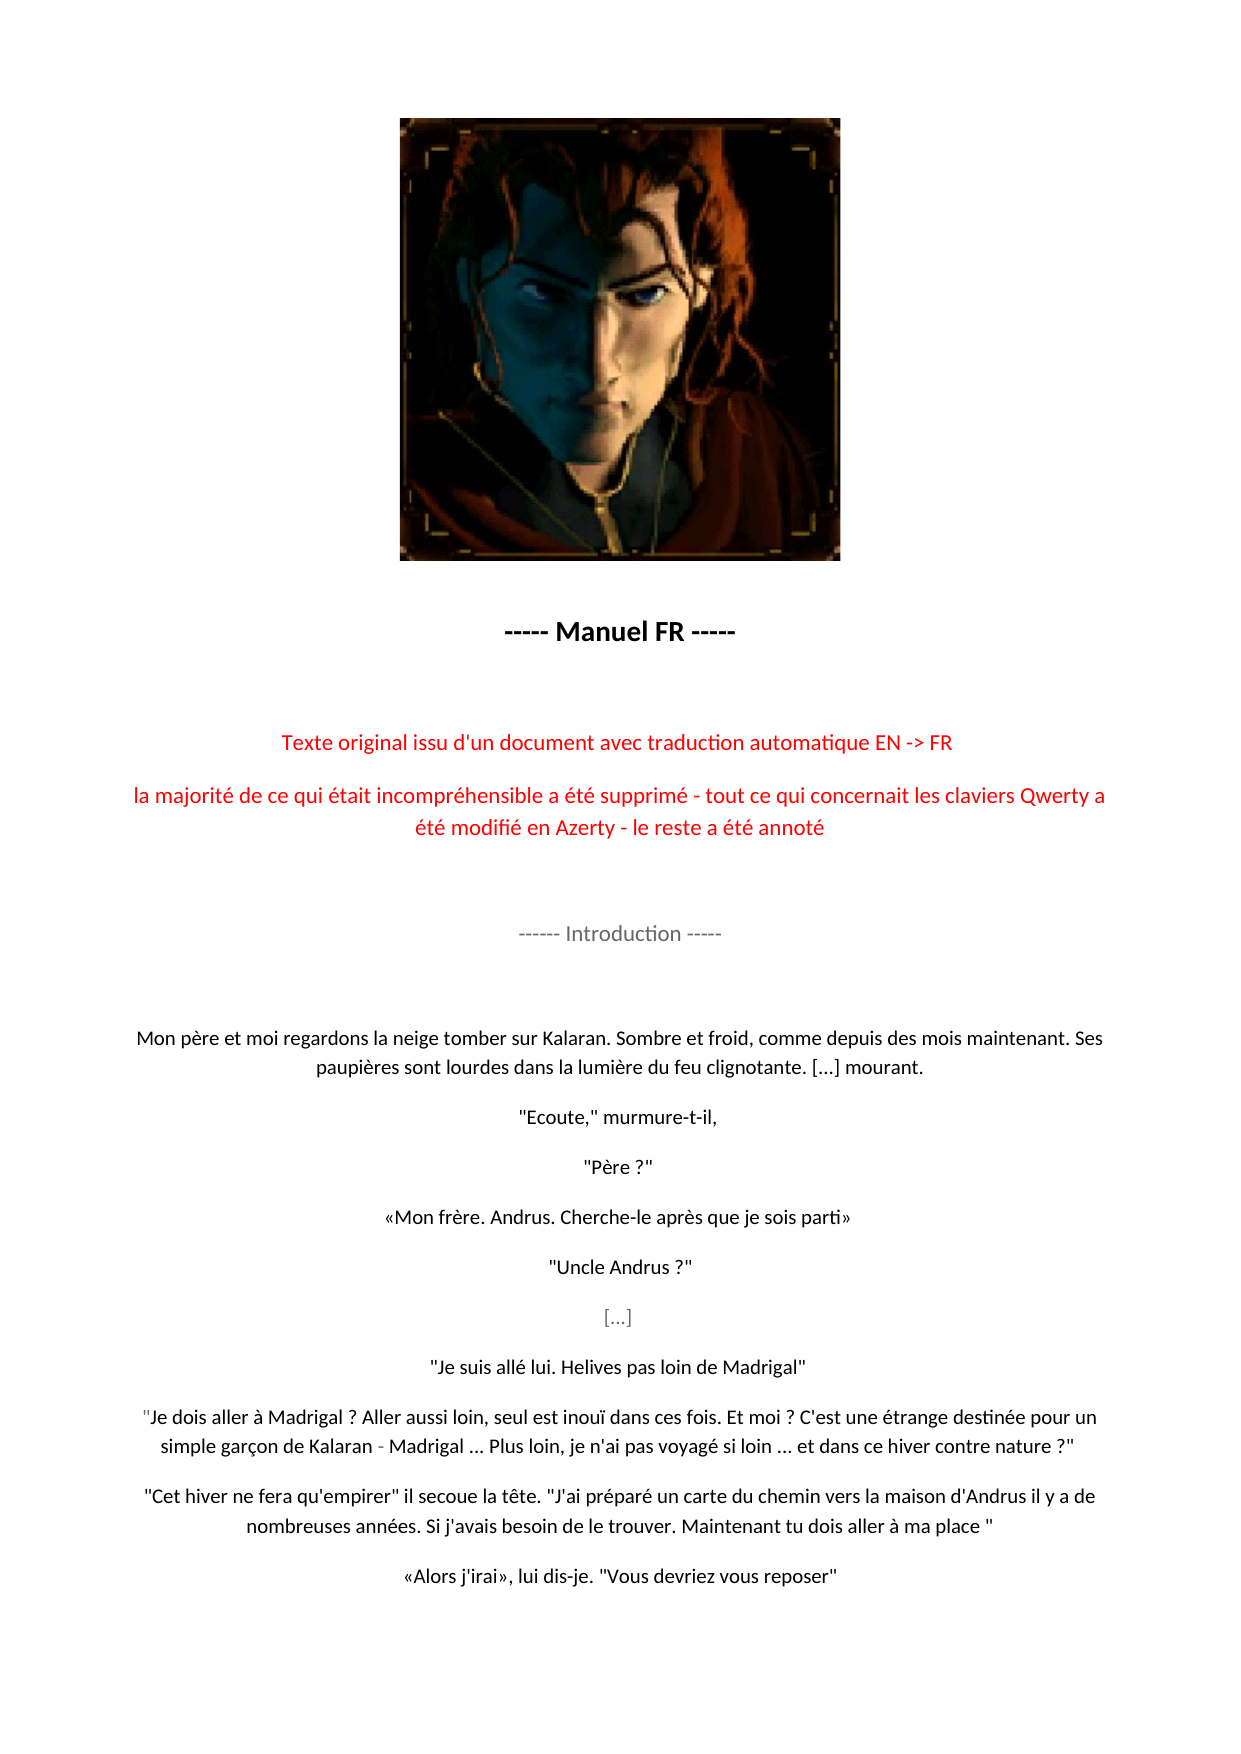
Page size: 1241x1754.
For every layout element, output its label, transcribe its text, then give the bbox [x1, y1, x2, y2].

text Texte original issu d'un document avec traduction automatique EN -> FR [118, 728, 1122, 756]
text la majorité de ce qui était incompréhensible a été supprimé - tout ce qui concernait les claviers Qwerty a été modifié en Azerty - le reste a été annoté [118, 781, 1122, 841]
text «Mon frère. Andrus. Cherche-le après que je sois parti» [118, 1204, 1122, 1230]
text "Uncle Andrus ?" [118, 1254, 1122, 1280]
text "Cet hiver ne fera qu'empirer" il secoue la tête. "J'ai préparé un carte du chemin vers la maison d'Andrus il y a de nombreuses années. Si j'avais besoin de le trouver. Maintenant tu dois aller à ma place " [118, 1484, 1122, 1538]
text «Alors j'irai», lui dis-je. "Vous devriez vous reposer" [118, 1563, 1122, 1588]
text ------ Introduction ----- [118, 919, 1122, 947]
text "Père ?" [118, 1154, 1122, 1180]
text "Je dois aller à Madrigal ? Aller aussi loin, seul est inouï dans ces fois. Et moi ? C'est une étrange destinée pour un simple garçon de Kalaran - Madrigal ... Plus loin, je n'ai pas voyagé si loin ... et dans ce hiver contre nature ?" [118, 1404, 1122, 1459]
text [...] [118, 1304, 1122, 1330]
text "Ecoute," murmure-t-il, [118, 1104, 1122, 1130]
text ----- Manuel FR ----- [118, 613, 1122, 649]
text "Je suis allé lui. Helives pas loin de Madrigal" [118, 1354, 1122, 1380]
text Mon père et moi regardons la neige tomber sur Kalaran. Sombre et froid, comme depuis des mois maintenant. Ses paupières sont lourdes dans la lumière du feu clignotante. [...] mourant. [118, 1025, 1122, 1080]
